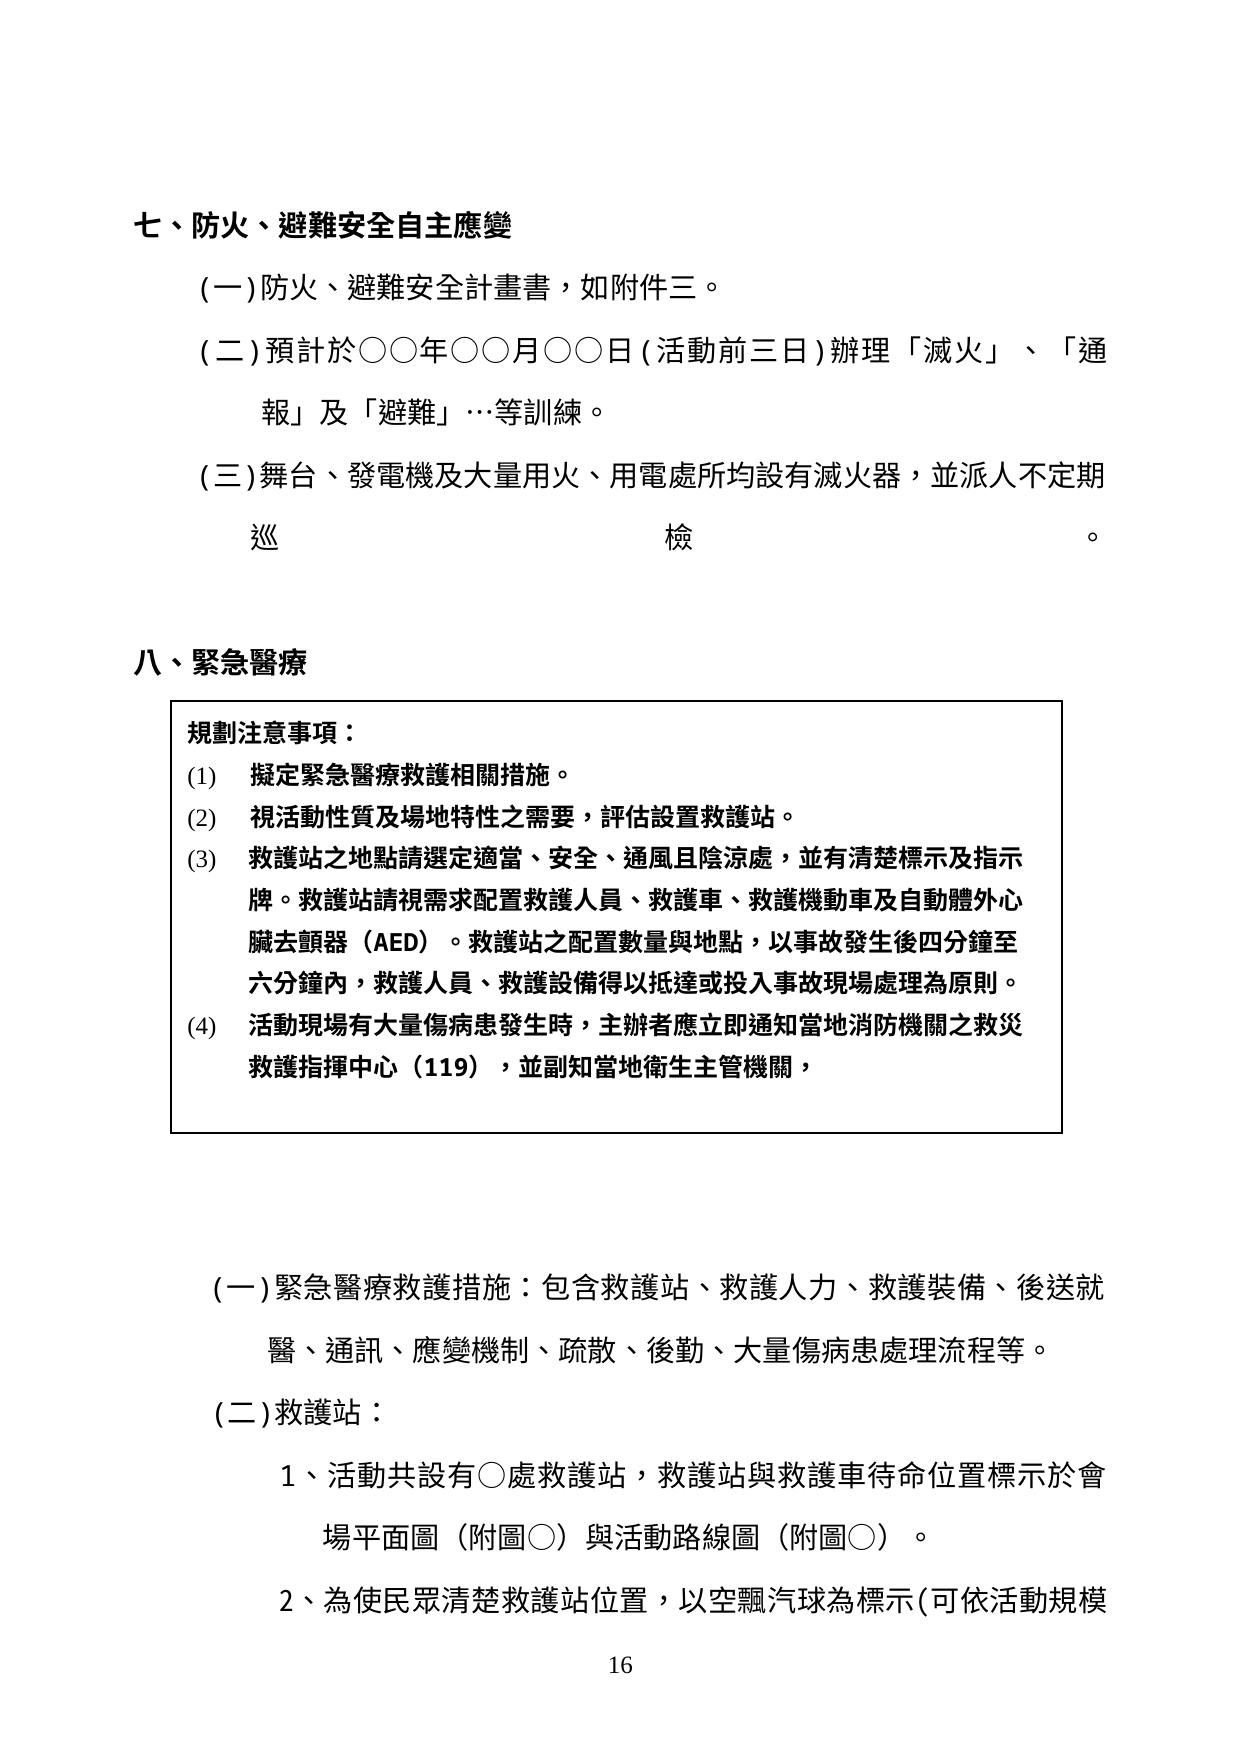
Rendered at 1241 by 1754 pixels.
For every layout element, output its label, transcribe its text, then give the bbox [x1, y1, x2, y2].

list 擬定緊急醫療救護相關措施。 [187, 751, 1040, 793]
text (三)舞台、發電機及大量用火、用電處所均設有滅火器，並派人不定期巡檢。 [195, 432, 1107, 619]
text 八、緊急醫療 [133, 619, 1107, 682]
list 救護站之地點請選定適當、安全、通風且陰涼處，並有清楚標示及指示牌。救護站請視需求配置救護人員、救護車、救護機動車及自動體外心臟去顫器（AED）。救護站之配置數量與地點，以事故發生後四分鐘至六分鐘內，救護人員、救護設備得以抵達或投入事故現場處理為原則。 [187, 834, 1040, 1001]
text (一)緊急醫療救護措施：包含救護站、救護人力、救護裝備、後送就醫、通訊、應變機制、疏散、後勤、大量傷病患處理流程等。 [208, 1244, 1107, 1369]
text (二)預計於○○年○○月○○日(活動前三日)辦理「滅火」、「通報」及「避難」…等訓練。 [196, 307, 1107, 432]
text 七、防火、避難安全自主應變 [133, 182, 1107, 244]
text (一)防火、避難安全計畫書，如附件三。 [196, 244, 1107, 307]
list 視活動性質及場地特性之需要，評估設置救護站。 [187, 793, 1040, 834]
text 1、活動共設有○處救護站，救護站與救護車待命位置標示於會場平面圖（附圖○）與活動路線圖（附圖○）。 [279, 1432, 1107, 1557]
text (二)救護站： [210, 1369, 1107, 1432]
list 活動現場有大量傷病患發生時，主辦者應立即通知當地消防機關之救災救護指揮中心（119），並副知當地衛生主管機關， [187, 1001, 1040, 1084]
text 規劃注意事項： [187, 709, 1040, 751]
text 2、為使民眾清楚救護站位置，以空飄汽球為標示(可依活動規模 [279, 1557, 1107, 1619]
